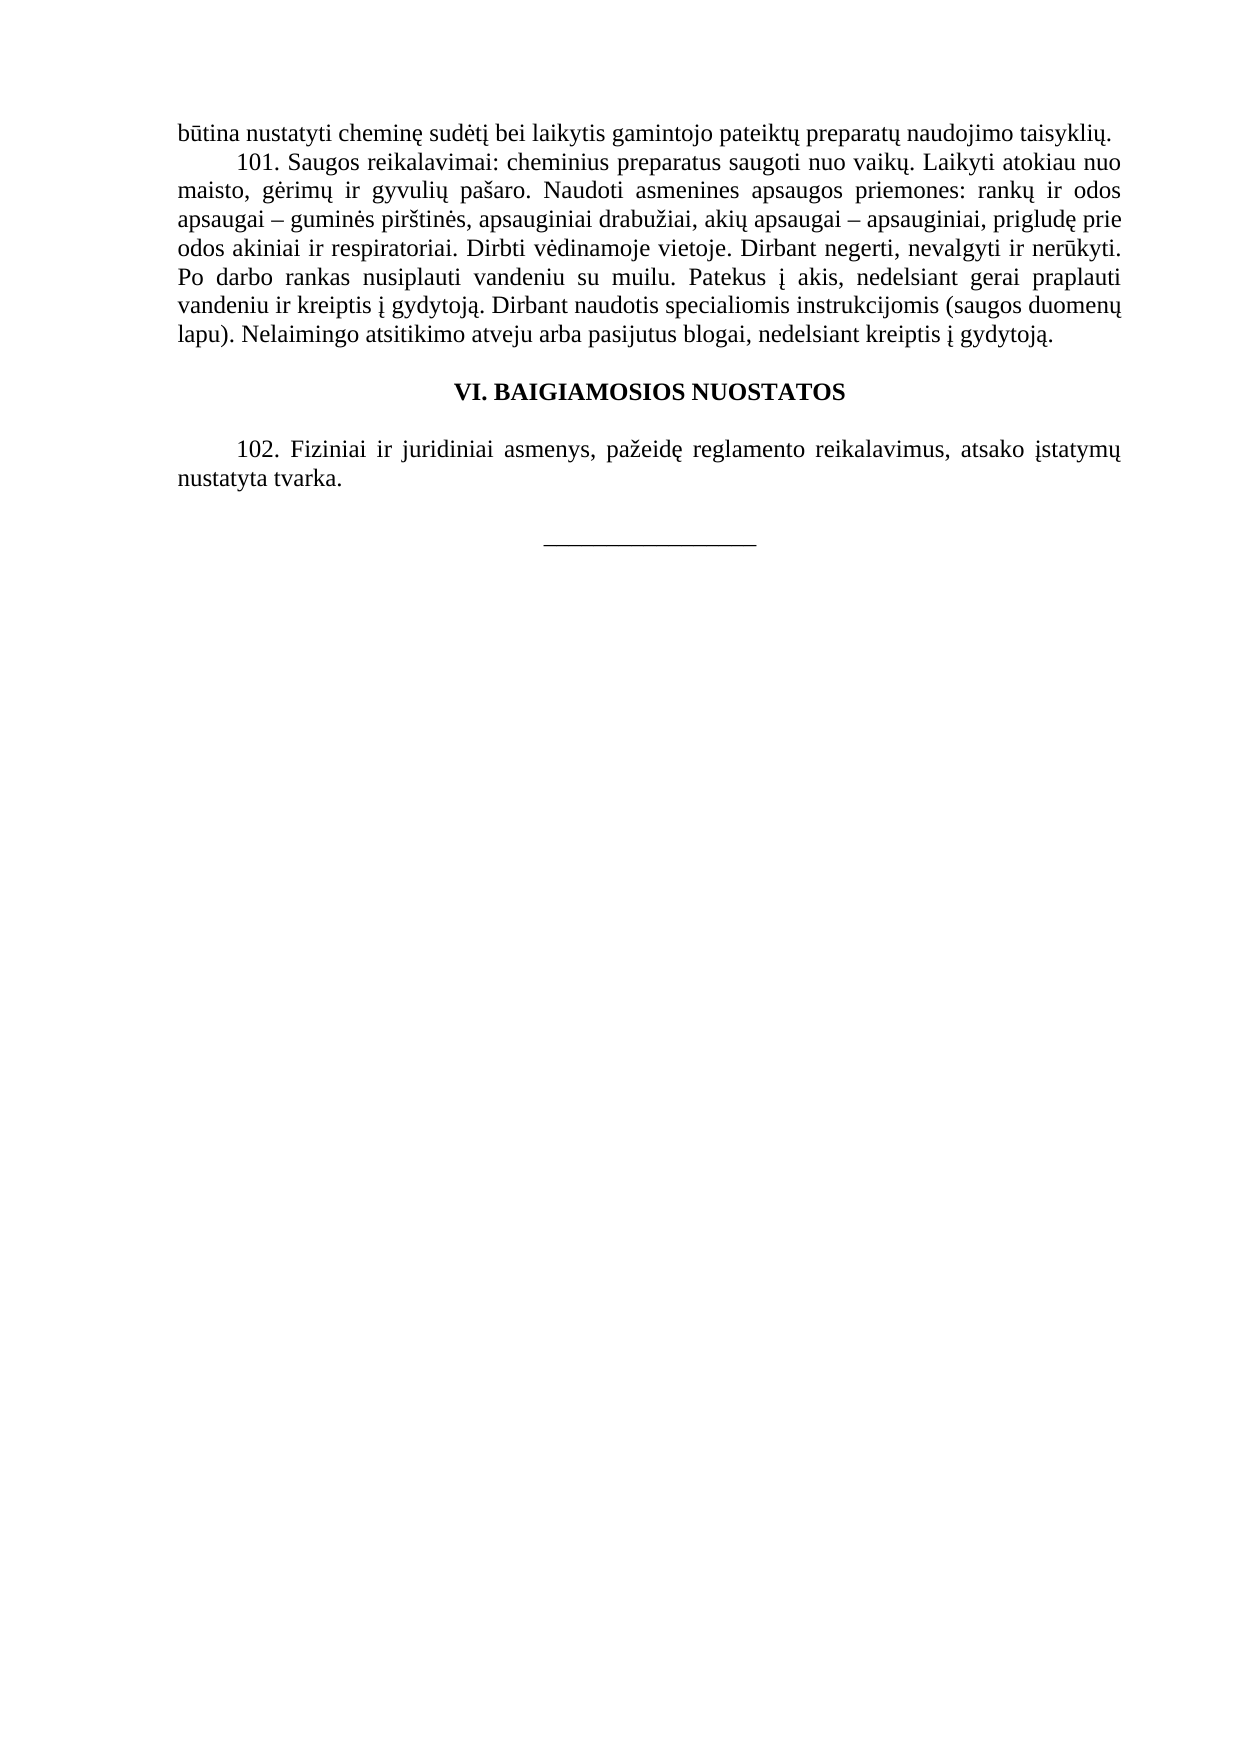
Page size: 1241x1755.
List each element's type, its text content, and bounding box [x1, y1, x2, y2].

text 102. Fiziniai ir juridiniai asmenys, pažeidę reglamento reikalavimus, atsako įstatymų nustatyta tvarka. [177, 434, 1122, 492]
text 101. Saugos reikalavimai: cheminius preparatus saugoti nuo vaikų. Laikyti atokiau nuo maisto, gėrimų ir gyvulių pašaro. Naudoti asmenines apsaugos priemones: rankų ir odos apsaugai – guminės pirštinės, apsauginiai drabužiai, akių apsaugai – apsauginiai, prigludę prie odos akiniai ir respiratoriai. Dirbti vėdinamoje vietoje. Dirbant negerti, nevalgyti ir nerūkyti. Po darbo rankas nusiplauti vandeniu su muilu. Patekus į akis, nedelsiant gerai praplauti vandeniu ir kreiptis į gydytoją. Dirbant naudotis specialiomis instrukcijomis (saugos duomenų lapu). Nelaimingo atsitikimo atveju arba pasijutus blogai, nedelsiant kreiptis į gydytoją. [177, 147, 1122, 348]
text VI. Baigiamosios nuostatos [177, 377, 1122, 406]
text būtina nustatyti cheminę sudėtį bei laikytis gamintojo pateiktų preparatų naudojimo taisyklių. [177, 118, 1122, 147]
text _________________ [177, 521, 1122, 549]
